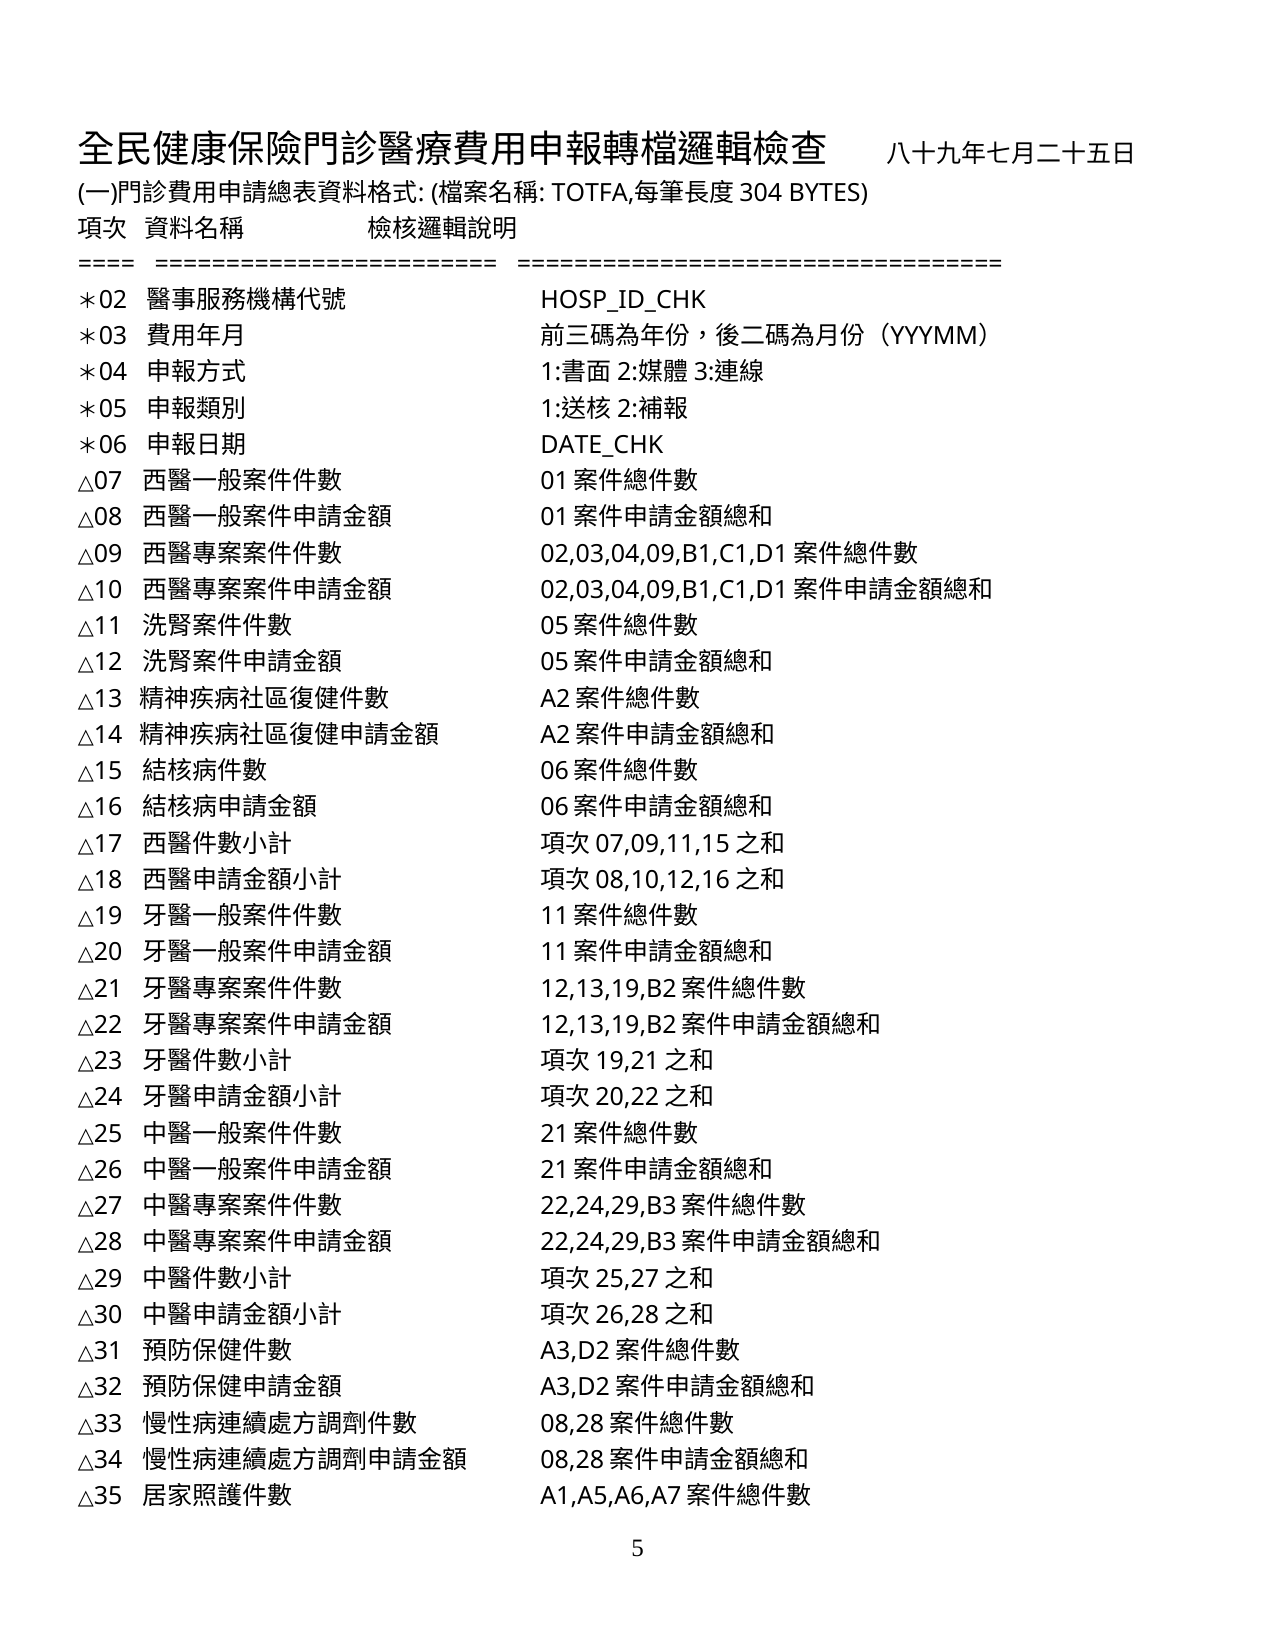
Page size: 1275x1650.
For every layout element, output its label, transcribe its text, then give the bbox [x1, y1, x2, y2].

text △31 預防保健件數 A3,D2案件總件數 [78, 1331, 1197, 1367]
text △25 中醫一般案件件數 21案件總件數 [78, 1113, 1197, 1149]
text ==== ======================== ================================== [78, 245, 1197, 279]
text △15 結核病件數 06案件總件數 [78, 751, 1197, 787]
text △11 洗腎案件件數 05案件總件數 [78, 606, 1197, 642]
text △21 牙醫專案案件件數 12,13,19,B2案件總件數 [78, 968, 1197, 1004]
text ＊06 申報日期 date_chk [78, 424, 1197, 461]
text △20 牙醫一般案件申請金額 11案件申請金額總和 [78, 932, 1197, 968]
text 項次 資料名稱 檢核邏輯說明 [78, 209, 1197, 245]
text △09 西醫專案案件件數 02,03,04,09,B1,C1,D1案件總件數 [78, 533, 1197, 569]
text △27 中醫專案案件件數 22,24,29,B3案件總件數 [78, 1186, 1197, 1222]
text ＊02 醫事服務機構代號 hosp_id_chk [78, 279, 1197, 316]
text △32 預防保健申請金額 A3,D2案件申請金額總和 [78, 1367, 1197, 1403]
text △23 牙醫件數小計 項次19,21之和 [78, 1041, 1197, 1077]
text ＊04 申報方式 1:書面 2:媒體 3:連線 [78, 352, 1197, 388]
text △34 慢性病連續處方調劑申請金額 08,28案件申請金額總和 [78, 1439, 1197, 1476]
text △08 西醫一般案件申請金額 01案件申請金額總和 [78, 497, 1197, 533]
text (一)門診費用申請總表資料格式: (檔案名稱: TOTFA,每筆長度 304 BYTES) [78, 173, 1197, 209]
text △16 結核病申請金額 06案件申請金額總和 [78, 787, 1197, 823]
text △26 中醫一般案件申請金額 21案件申請金額總和 [78, 1149, 1197, 1186]
text △17 西醫件數小計 項次07,09,11,15之和 [78, 823, 1197, 859]
text ＊03 費用年月 前三碼為年份，後二碼為月份（YYYMM） [78, 316, 1197, 352]
text △22 牙醫專案案件申請金額 12,13,19,B2案件申請金額總和 [78, 1004, 1197, 1041]
text △29 中醫件數小計 項次25,27之和 [78, 1258, 1197, 1294]
text △28 中醫專案案件申請金額 22,24,29,B3案件申請金額總和 [78, 1222, 1197, 1258]
text △14 精神疾病社區復健申請金額 A2案件申請金額總和 [78, 714, 1197, 751]
text △33 慢性病連續處方調劑件數 08,28案件總件數 [78, 1403, 1197, 1439]
text ＊05 申報類別 1:送核 2:補報 [78, 388, 1197, 424]
text △19 牙醫一般案件件數 11案件總件數 [78, 896, 1197, 932]
text △35 居家照護件數 A1,A5,A6,A7案件總件數 [78, 1476, 1197, 1512]
text △13 精神疾病社區復健件數 A2案件總件數 [78, 678, 1197, 714]
text △24 牙醫申請金額小計 項次20,22之和 [78, 1077, 1197, 1113]
text △10 西醫專案案件申請金額 02,03,04,09,B1,C1,D1案件申請金額總和 [78, 569, 1197, 606]
text 全民健康保險門診醫療費用申報轉檔邏輯檢查 八十九年七月二十五日 [78, 118, 1275, 173]
text △12 洗腎案件申請金額 05案件申請金額總和 [78, 642, 1197, 678]
text △30 中醫申請金額小計 項次26,28之和 [78, 1294, 1197, 1331]
text △07 西醫一般案件件數 01案件總件數 [78, 461, 1197, 497]
text △18 西醫申請金額小計 項次08,10,12,16之和 [78, 859, 1197, 896]
